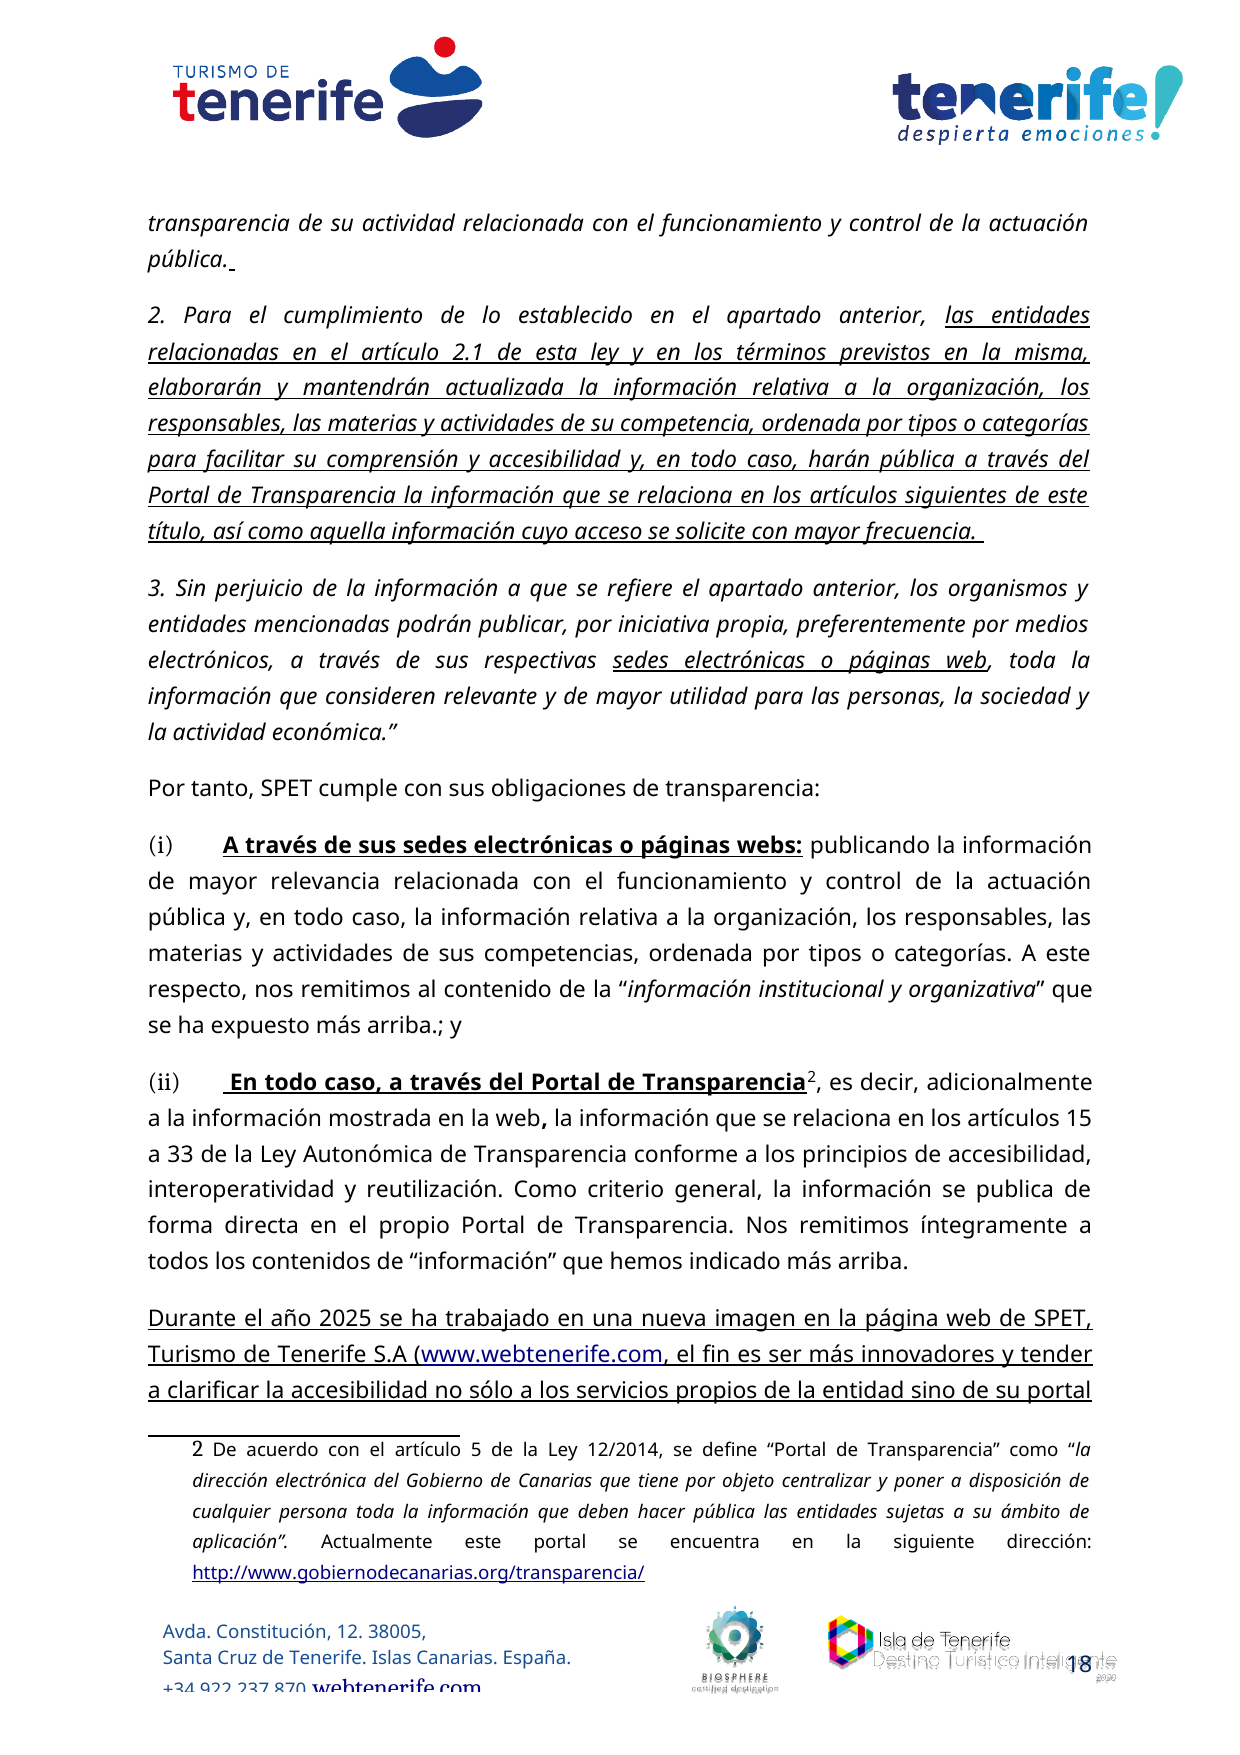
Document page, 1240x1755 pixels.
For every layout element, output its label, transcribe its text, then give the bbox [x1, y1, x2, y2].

text 3. Sin perjuicio de la información a que se refiere el apartado anterior, los organismos y entidades mencionadas podrán publicar, por iniciativa propia, preferentemente por medios electrónicos, a través de sus respectivas sedes electrónicas o páginas web, toda la información que consideren relevante y de mayor utilidad para las personas, la sociedad y la actividad económica.” [148, 572, 1093, 747]
list De acuerdo con el artículo 5 de la Ley 12/2014, se define “Portal de Transparencia” como “la dirección electrónica del Gobierno de Canarias que tiene por objeto centralizar y poner a disposición de cualquier persona toda la información que deben hacer pública las entidades sujetas a su ámbito de aplicación”. Actualmente este portal se encuentra en la siguiente dirección: http://www.gobiernodecanarias.org/transparencia/ [192, 1436, 1093, 1585]
text Durante el año 2025 se ha trabajado en una nueva imagen en la página web de SPET, [148, 1302, 1093, 1329]
text transparencia de su actividad relacionada con el funcionamiento y control de la actuación pública. [148, 207, 1093, 274]
list A través de sus sedes electrónicas o páginas webs: publicando la información de mayor relevancia relacionada con el funcionamiento y control de la actuación pública y, en todo caso, la información relativa a la organización, los responsables, las materias y actividades de sus competencias, ordenada por tipos o categorías. A este respecto, nos remitimos al contenido de la “información institucional y organizativa” que se ha expuesto más arriba.; y [148, 829, 1093, 1040]
text 2. Para el cumplimiento de lo establecido en el apartado anterior, las entidades relacionadas en el artículo 2.1 de esta ley y en los términos previstos en la misma, elaborarán y mantendrán actualizada la información relativa a la organización, los responsables, las materias y actividades de su competencia, ordenada por tipos o categorías para facilitar su comprensión y accesibilidad y, en todo caso, harán pública a través del Portal de Transparencia la información que se relaciona en los artículos siguientes de este título, así como aquella información cuyo acceso se solicite con mayor frecuencia. [148, 299, 1093, 546]
text Turismo de Tenerife S.A (www.webtenerife.com, el fin es ser más innovadores y tender [148, 1330, 1093, 1364]
list En todo caso, a través del Portal de Transparencia, es decir, adicionalmente a la información mostrada en la web, la información que se relaciona en los artículos 15 a 33 de la Ley Autonómica de Transparencia conforme a los principios de accesibilidad, interoperatividad y reutilización. Como criterio general, la información se publica de forma directa en el propio Portal de Transparencia. Nos remitimos íntegramente a todos los contenidos de “información” que hemos indicado más arriba. [148, 1066, 1093, 1277]
text Por tanto, SPET cumple con sus obligaciones de transparencia: [148, 772, 1093, 804]
text a clarificar la accesibilidad no sólo a los servicios propios de la entidad sino de su portal [148, 1366, 1093, 1405]
